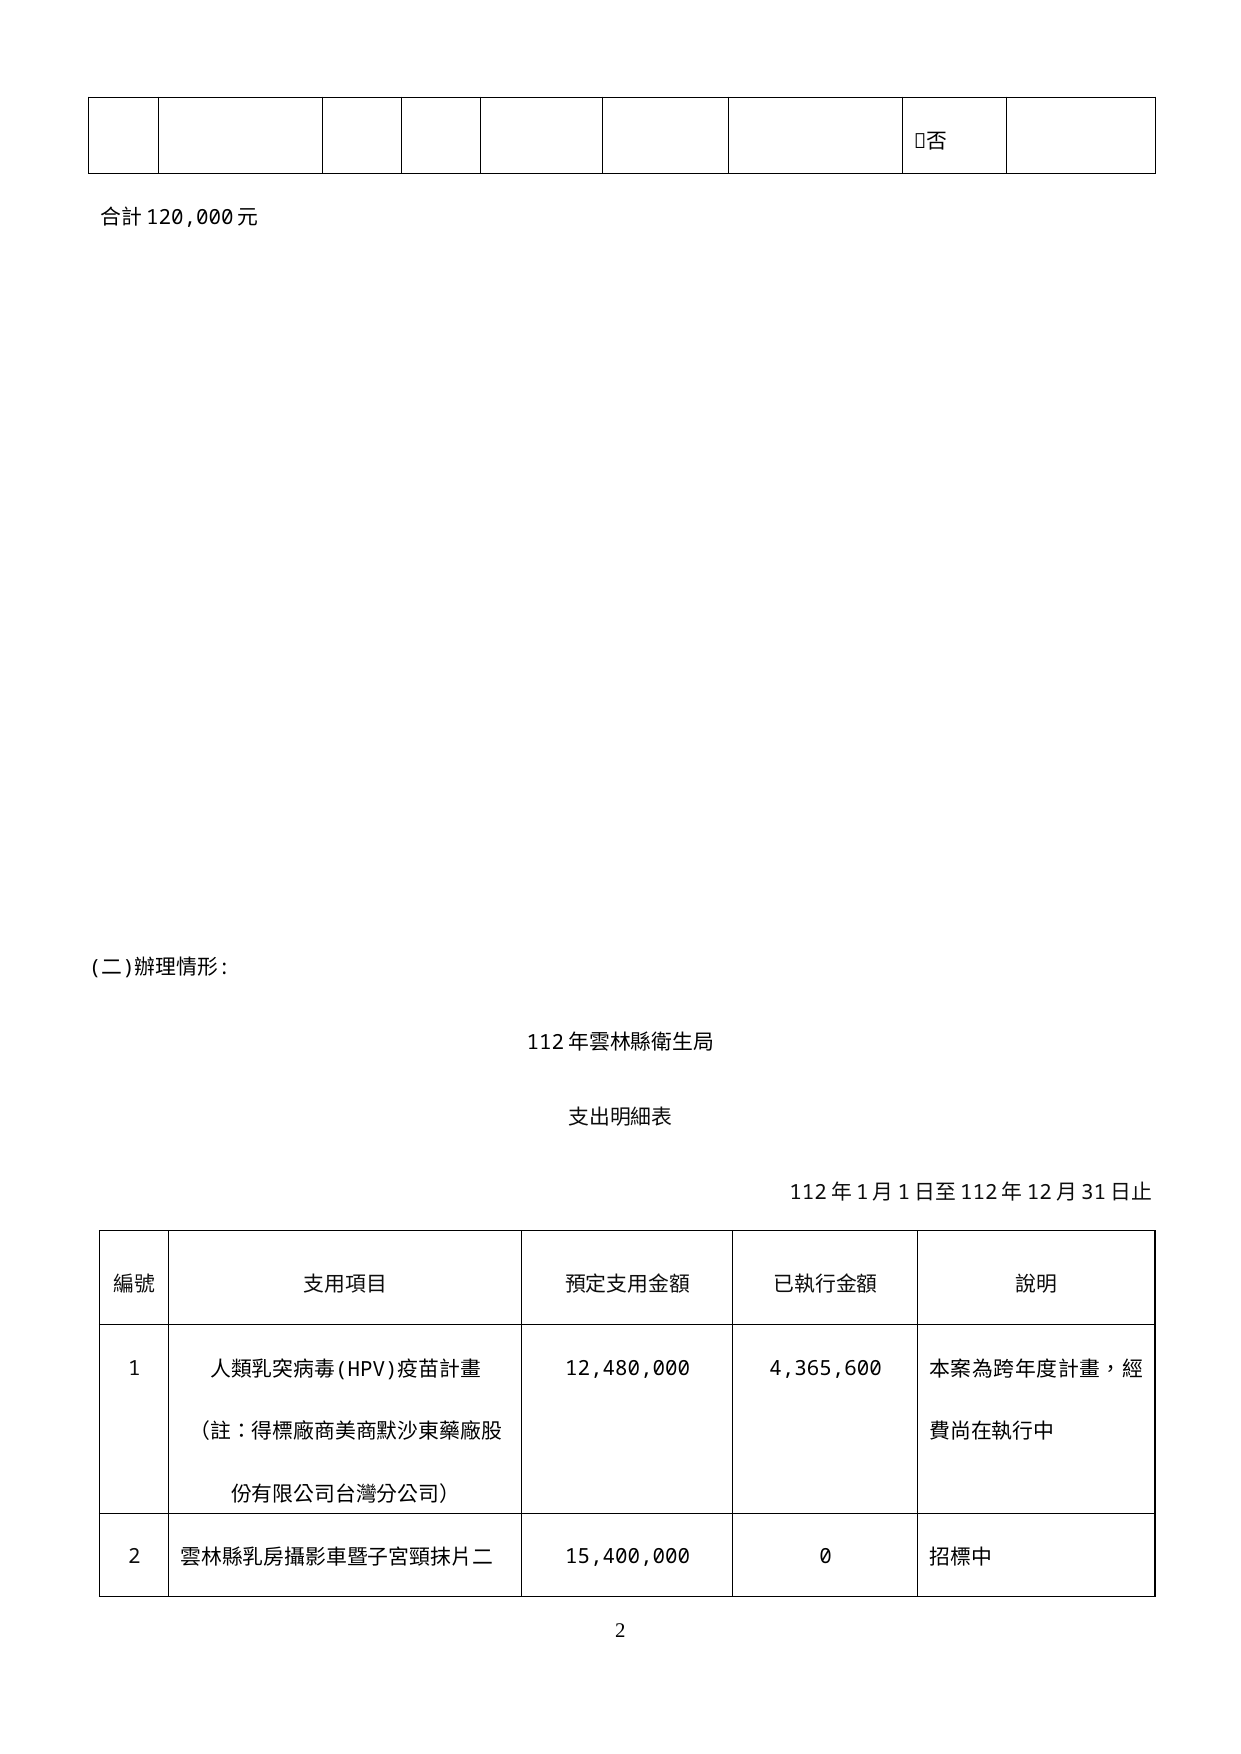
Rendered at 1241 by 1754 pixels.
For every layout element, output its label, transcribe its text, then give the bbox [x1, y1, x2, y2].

table_cell 合計120,000元 [89, 174, 1156, 849]
table_cell 否 [903, 98, 1006, 173]
table_cell 0 [733, 1514, 917, 1596]
table_header 說明 [918, 1231, 1154, 1324]
table_cell 2 [100, 1514, 168, 1596]
table_header 已執行金額 [733, 1231, 917, 1324]
table_cell [729, 98, 902, 173]
table_cell [603, 98, 728, 173]
table_cell 雲林縣乳房攝影車暨子宮頸抹片二 [169, 1514, 521, 1596]
table_cell [402, 98, 480, 173]
text 112年雲林縣衛生局 [89, 999, 1152, 1061]
text 112年1月1日至112年12月31日止 [89, 1149, 1152, 1211]
table_cell 1 [100, 1325, 168, 1513]
table_cell 本案為跨年度計畫，經費尚在執行中 [918, 1325, 1154, 1513]
text 支出明細表 [89, 1074, 1152, 1136]
table_cell 12,480,000 [522, 1325, 732, 1513]
table_cell [89, 98, 158, 173]
table_header 編號 [100, 1231, 168, 1324]
table_header 預定支用金額 [522, 1231, 732, 1324]
table_cell 4,365,600 [733, 1325, 917, 1513]
table_cell 人類乳突病毒(HPV)疫苗計畫（註：得標廠商美商默沙東藥廠股份有限公司台灣分公司） [169, 1325, 521, 1513]
table_cell [1007, 98, 1155, 173]
text (二)辦理情形: [89, 924, 1152, 986]
table_cell 15,400,000 [522, 1514, 732, 1596]
table_cell [481, 98, 602, 173]
table_cell [323, 98, 401, 173]
table_header 支用項目 [169, 1231, 521, 1324]
table_cell 招標中 [918, 1514, 1154, 1596]
table_cell [159, 98, 322, 173]
